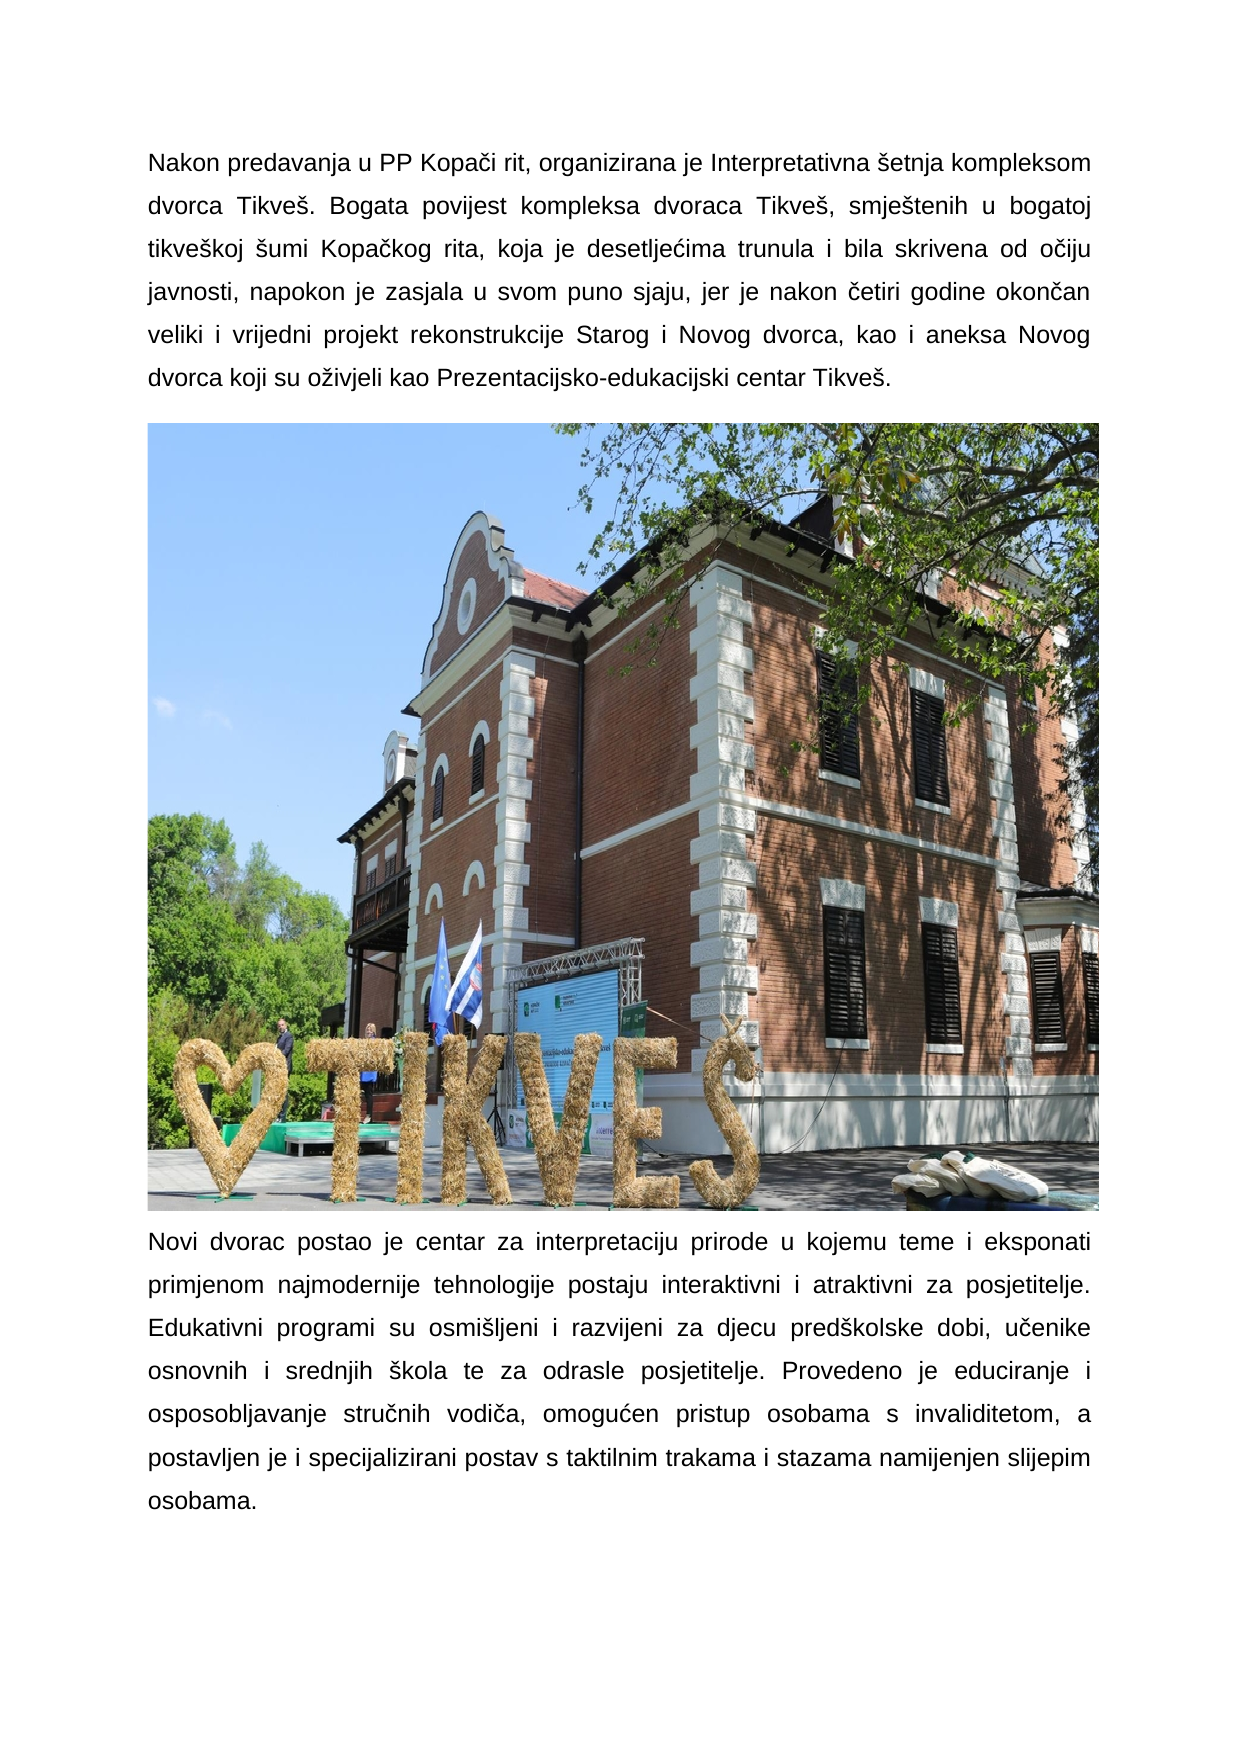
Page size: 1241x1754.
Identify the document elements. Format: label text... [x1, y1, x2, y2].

text Nakon predavanja u PP Kopači rit, organizirana je Interpretativna šetnja kompleksom dvorca Tikveš. Bogata povijest kompleksa dvoraca Tikveš, smještenih u bogatoj tikveškoj šumi Kopačkog rita, koja je desetljećima trunula i bila skrivena od očiju javnosti, napokon je zasjala u svom puno sjaju, jer je nakon četiri godine okončan veliki i vrijedni projekt rekonstrukcije Starog i Novog dvorca, kao i aneksa Novog dvorca koji su oživjeli kao Prezentacijsko-edukacijski centar Tikveš. [148, 148, 1093, 392]
text Novi dvorac postao je centar za interpretaciju prirode u kojemu teme i eksponati primjenom najmodernije tehnologije postaju interaktivni i atraktivni za posjetitelje. Edukativni programi su osmišljeni i razvijeni za djecu predškolske dobi, učenike osnovnih i srednjih škola te za odrasle posjetitelje. Provedeno je educiranje i osposobljavanje stručnih vodiča, omogućen pristup osobama s invaliditetom, a postavljen je i specijalizirani postav s taktilnim trakama i stazama namijenjen slijepim osobama. [148, 1227, 1093, 1514]
